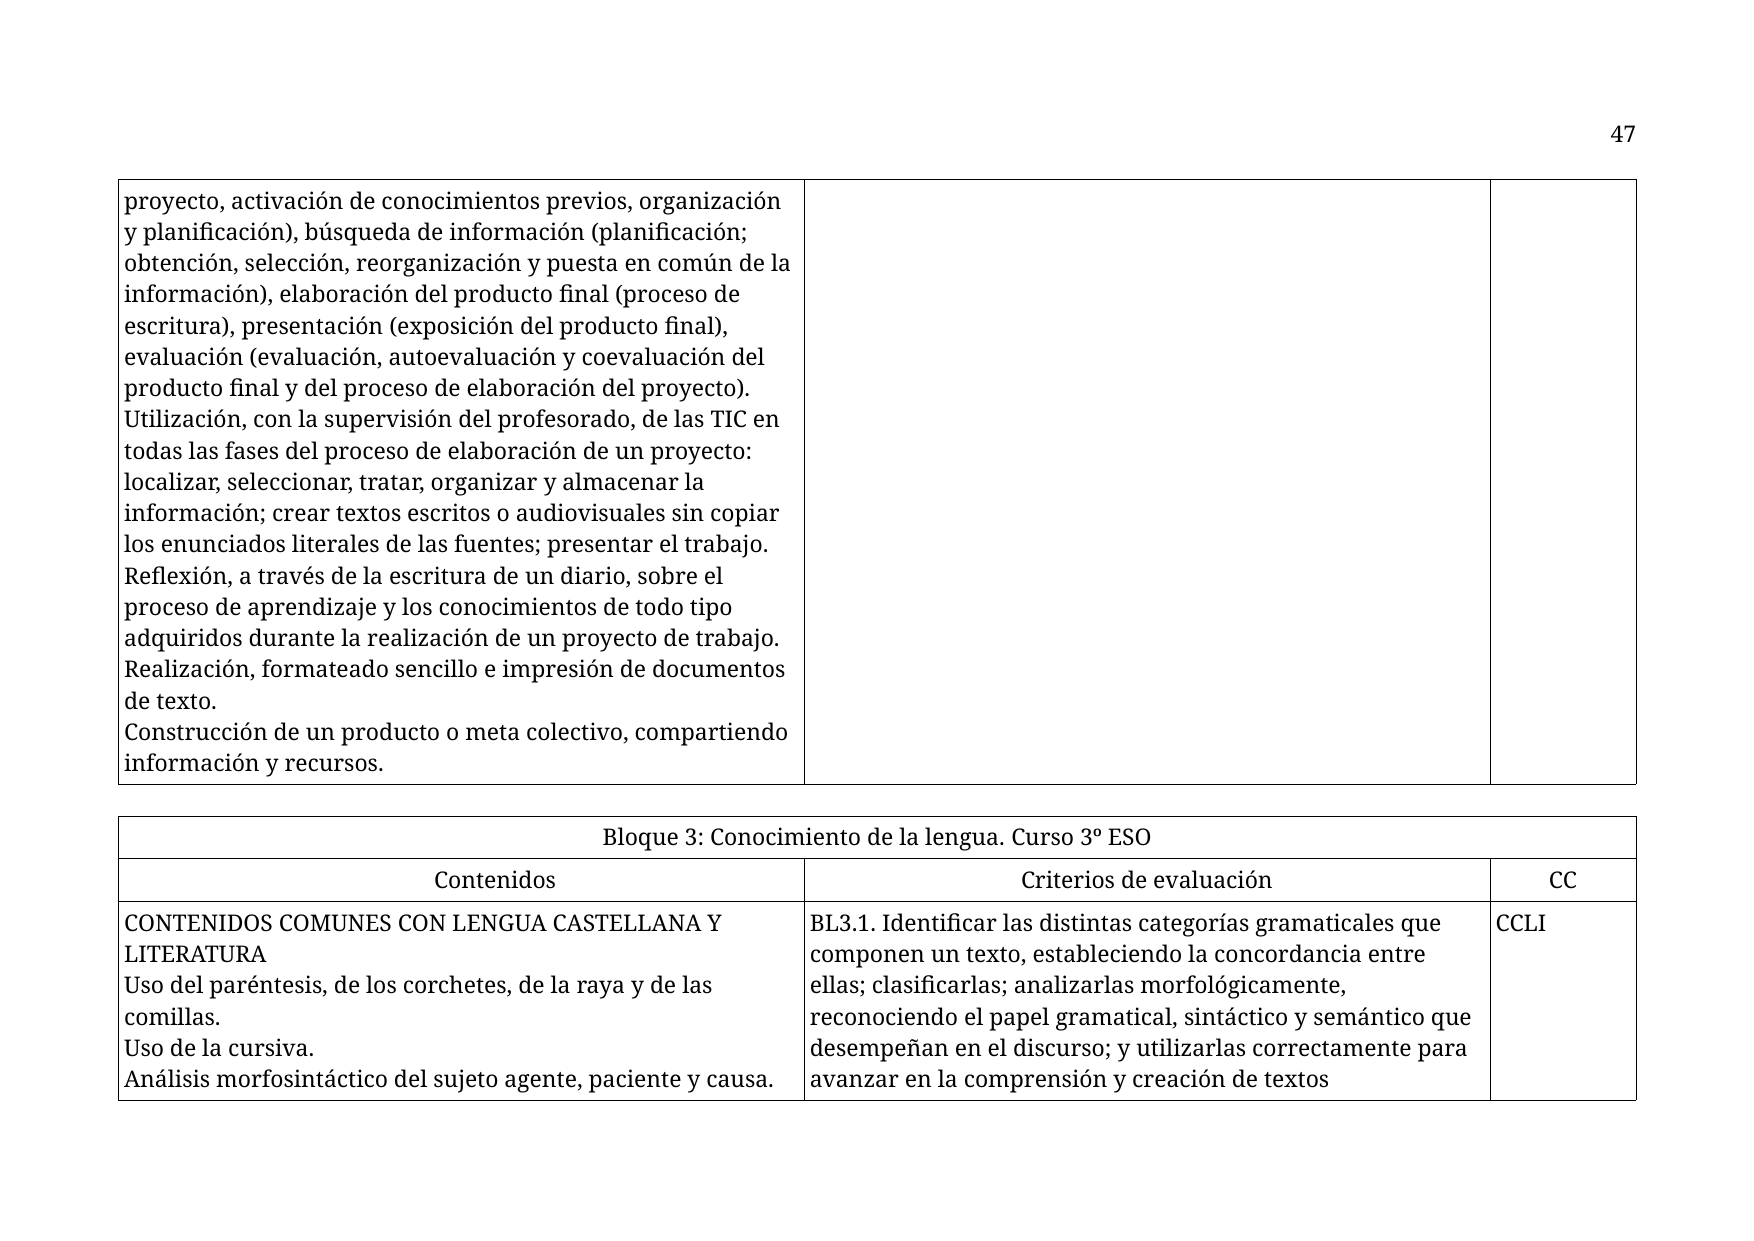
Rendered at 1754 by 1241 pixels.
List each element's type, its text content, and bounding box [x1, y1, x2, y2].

table_cell [805, 180, 1490, 784]
table_cell CCLI [1491, 902, 1636, 1100]
table_cell [1491, 180, 1636, 784]
table_cell Contenidos [119, 859, 804, 901]
table_cell BL3.1. Identificar las distintas categorías gramaticales que componen un texto, estableciendo la concordancia entre ellas; clasificarlas; analizarlas morfológicamente, reconociendo el papel gramatical, sintáctico y semántico que desempeñan en el discurso; y utilizarlas correctamente para avanzar en la comprensión y creación de textos [805, 902, 1490, 1100]
table_cell CC [1491, 859, 1636, 901]
table_cell CONTENIDOS COMUNES CON LENGUA CASTELLANA Y LITERATURA Uso del paréntesis, de los corchetes, de la raya y de las comillas. Uso de la cursiva. Análisis morfosintáctico del sujeto agente, paciente y causa. [119, 902, 804, 1100]
table_cell proyecto, activación de conocimientos previos, organización y planificación), búsqueda de información (planificación; obtención, selección, reorganización y puesta en común de la información), elaboración del producto final (proceso de escritura), presentación (exposición del producto final), evaluación (evaluación, autoevaluación y coevaluación del producto final y del proceso de elaboración del proyecto). Utilización, con la supervisión del profesorado, de las TIC en todas las fases del proceso de elaboración de un proyecto: localizar, seleccionar, tratar, organizar y almacenar la información; crear textos escritos o audiovisuales sin copiar los enunciados literales de las fuentes; presentar el trabajo. Reflexión, a través de la escritura de un diario, sobre el proceso de aprendizaje y los conocimientos de todo tipo adquiridos durante la realización de un proyecto de trabajo. Realización, formateado sencillo e impresión de documentos de texto. Construcción de un producto o meta colectivo, compartiendo información y recursos. [119, 180, 804, 784]
table_cell Criterios de evaluación [805, 859, 1490, 901]
table_header Bloque 3: Conocimiento de la lengua. Curso 3º ESO [119, 817, 1636, 858]
